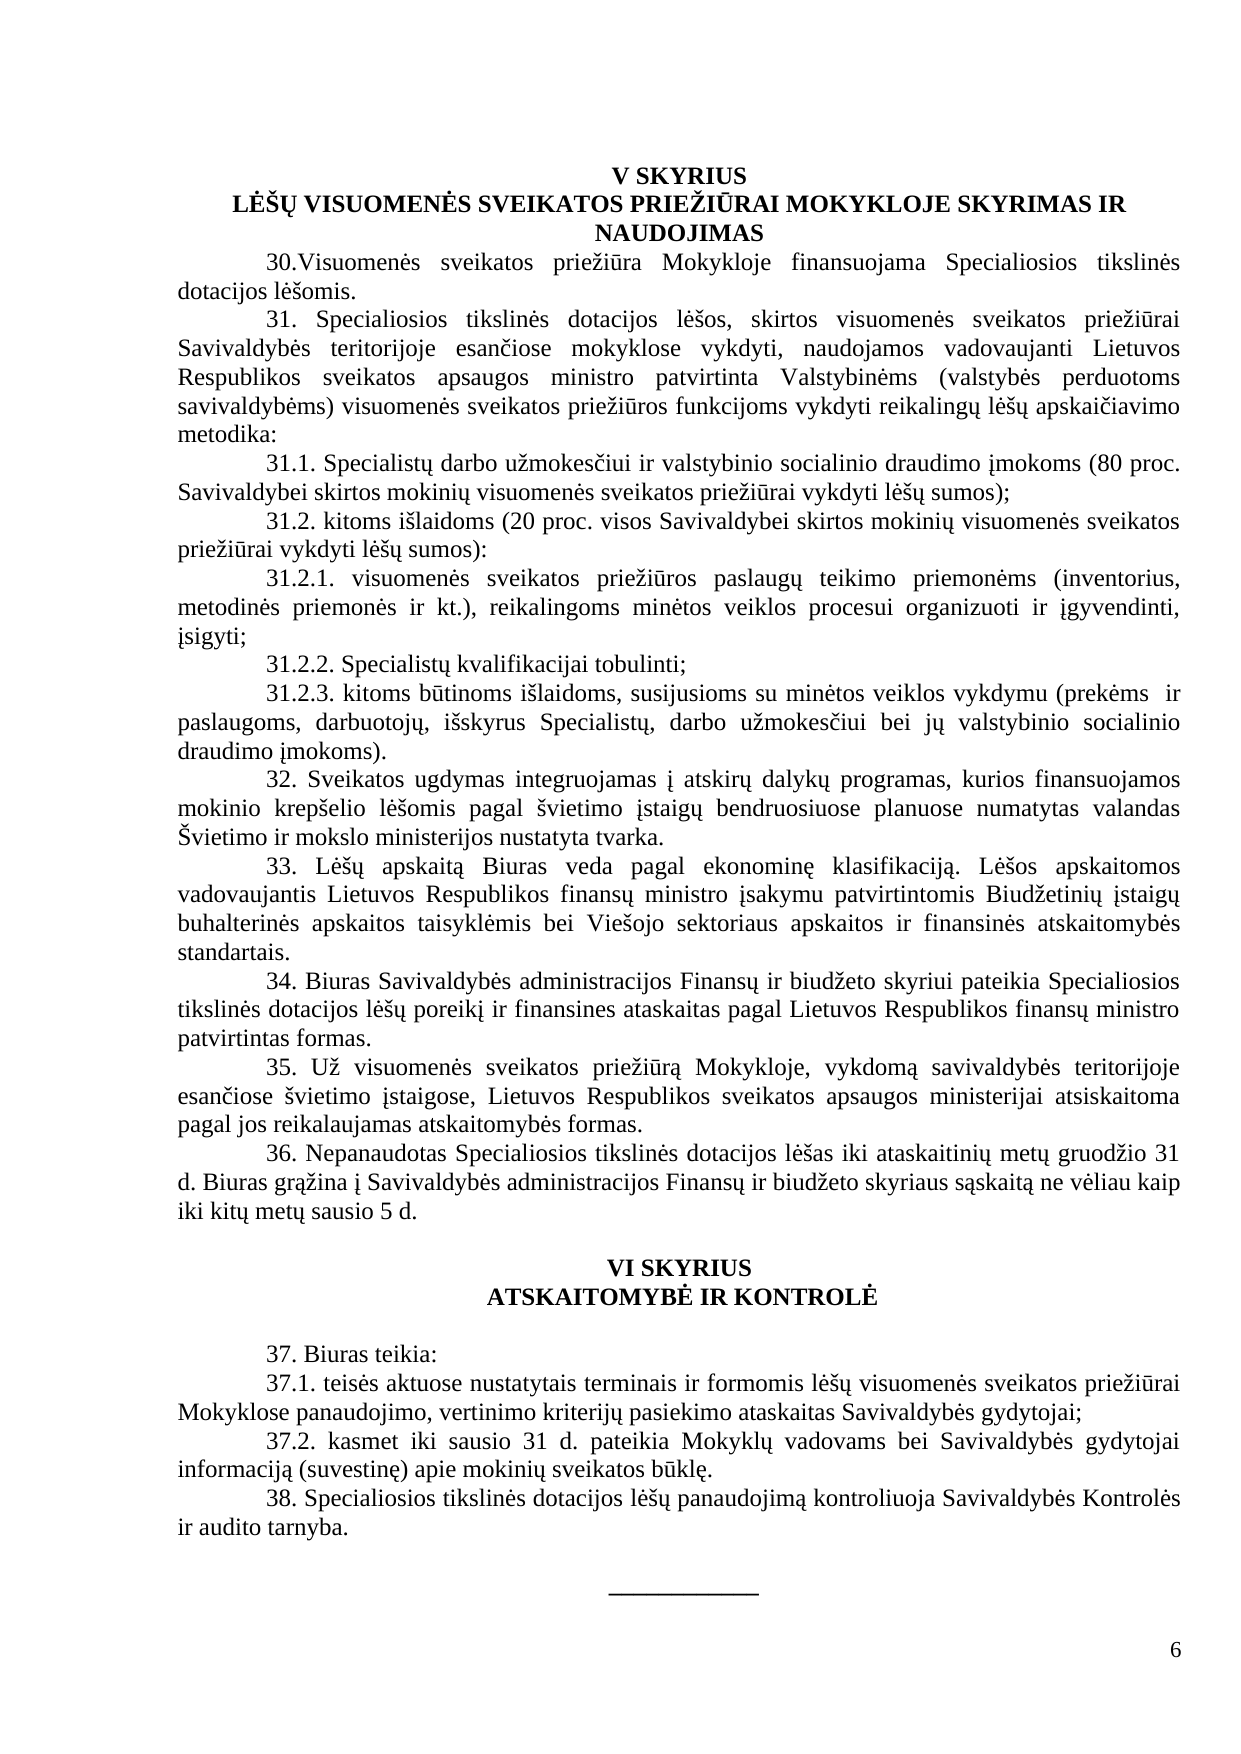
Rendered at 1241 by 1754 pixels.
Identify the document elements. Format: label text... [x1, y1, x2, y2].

text 37.1. teisės aktuose nustatytais terminais ir formomis lėšų visuomenės sveikatos priežiūrai Mokyklose panaudojimo, vertinimo kriterijų pasiekimo ataskaitas Savivaldybės gydytojai; [177, 1368, 1181, 1426]
text 34. Biuras Savivaldybės administracijos Finansų ir biudžeto skyriui pateikia Specialiosios tikslinės dotacijos lėšų poreikį ir finansines ataskaitas pagal Lietuvos Respublikos finansų ministro patvirtintas formas. [177, 966, 1181, 1052]
text VI SKYRIUS [177, 1253, 1181, 1282]
text 31.2.1. visuomenės sveikatos priežiūros paslaugų teikimo priemonėms (inventorius, metodinės priemonės ir kt.), reikalingoms minėtos veiklos procesui organizuoti ir įgyvendinti, įsigyti; [177, 563, 1181, 649]
text 37.2. kasmet iki sausio 31 d. pateikia Mokyklų vadovams bei Savivaldybės gydytojai informaciją (suvestinę) apie mokinių sveikatos būklę. [177, 1426, 1181, 1483]
text 30.Visuomenės sveikatos priežiūra Mokykloje finansuojama Specialiosios tikslinės dotacijos lėšomis. [177, 247, 1181, 304]
text 36. Nepanaudotas Specialiosios tikslinės dotacijos lėšas iki ataskaitinių metų gruodžio 31 d. Biuras grąžina į Savivaldybės administracijos Finansų ir biudžeto skyriaus sąskaitą ne vėliau kaip iki kitų metų sausio 5 d. [177, 1138, 1181, 1224]
text 37. Biuras teikia: [177, 1339, 1181, 1368]
text ATSKAITOMYBĖ IR KONTROLĖ [177, 1282, 1181, 1311]
text LĖŠŲ VISUOMENĖS SVEIKATOS PRIEŽIŪRAI MOKYKLOJE SKYRIMAS IR NAUDOJIMAS [177, 189, 1181, 247]
text 33. Lėšų apskaitą Biuras veda pagal ekonominę klasifikaciją. Lėšos apskaitomos vadovaujantis Lietuvos Respublikos finansų ministro įsakymu patvirtintomis Biudžetinių įstaigų buhalterinės apskaitos taisyklėmis bei Viešojo sektoriaus apskaitos ir finansinės atskaitomybės standartais. [177, 851, 1181, 966]
text 31.2. kitoms išlaidoms (20 proc. visos Savivaldybei skirtos mokinių visuomenės sveikatos priežiūrai vykdyti lėšų sumos): [177, 506, 1181, 563]
text V SKYRIUS [177, 161, 1181, 189]
text 31. Specialiosios tikslinės dotacijos lėšos, skirtos visuomenės sveikatos priežiūrai Savivaldybės teritorijoje esančiose mokyklose vykdyti, naudojamos vadovaujanti Lietuvos Respublikos sveikatos apsaugos ministro patvirtinta Valstybinėms (valstybės perduotoms savivaldybėms) visuomenės sveikatos priežiūros funkcijoms vykdyti reikalingų lėšų apskaičiavimo metodika: [177, 304, 1181, 448]
text ____________ [177, 1569, 1189, 1598]
text 32. Sveikatos ugdymas integruojamas į atskirų dalykų programas, kurios finansuojamos mokinio krepšelio lėšomis pagal švietimo įstaigų bendruosiuose planuose numatytas valandas Švietimo ir mokslo ministerijos nustatyta tvarka. [177, 764, 1181, 851]
text 38. Specialiosios tikslinės dotacijos lėšų panaudojimą kontroliuoja Savivaldybės Kontrolės ir audito tarnyba. [177, 1483, 1181, 1541]
text 31.2.2. Specialistų kvalifikacijai tobulinti; [177, 649, 1181, 678]
text 35. Už visuomenės sveikatos priežiūrą Mokykloje, vykdomą savivaldybės teritorijoje esančiose švietimo įstaigose, Lietuvos Respublikos sveikatos apsaugos ministerijai atsiskaitoma pagal jos reikalaujamas atskaitomybės formas. [177, 1052, 1181, 1138]
text 31.1. Specialistų darbo užmokesčiui ir valstybinio socialinio draudimo įmokoms (80 proc. Savivaldybei skirtos mokinių visuomenės sveikatos priežiūrai vykdyti lėšų sumos); [177, 448, 1181, 506]
text 31.2.3. kitoms būtinoms išlaidoms, susijusioms su minėtos veiklos vykdymu (prekėms ir paslaugoms, darbuotojų, išskyrus Specialistų, darbo užmokesčiui bei jų valstybinio socialinio draudimo įmokoms). [177, 678, 1181, 764]
